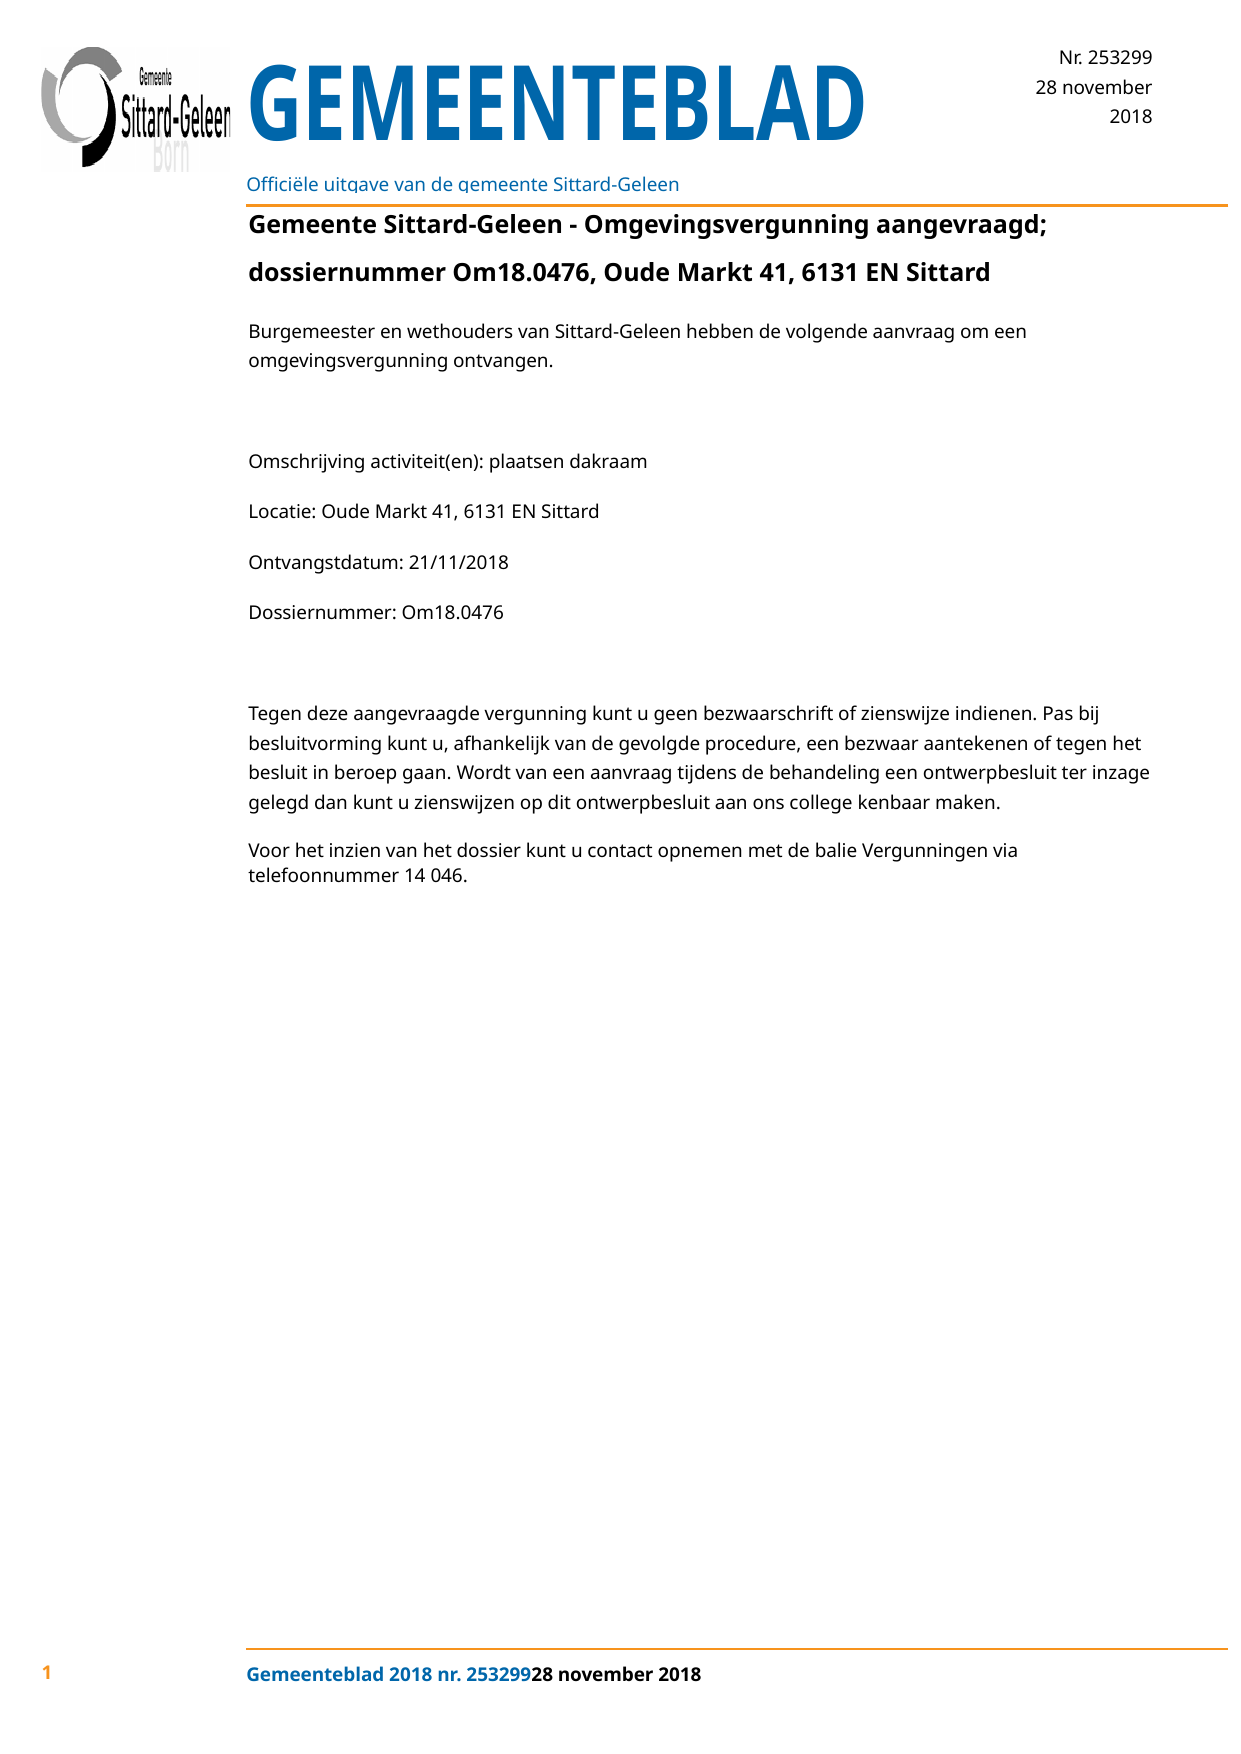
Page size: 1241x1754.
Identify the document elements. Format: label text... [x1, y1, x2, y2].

picture [41, 47, 231, 172]
text Gemeente Sittard-Geleen - Omgevingsvergunning aangevraagd; dossiernummer Om18.0476, Oude Markt 41, 6131 EN Sittard [248, 207, 1152, 288]
text Dossiernummer: Om18.0476 [248, 599, 1152, 625]
text Omschrijving activiteit(en): plaatsen dakraam [248, 448, 1152, 474]
text Burgemeester en wethouders van Sittard-Geleen hebben de volgende aanvraag om een omgevingsvergunning ontvangen. [248, 318, 1152, 373]
text Ontvangstdatum: 21/11/2018 [248, 549, 1152, 575]
text Tegen deze aangevraagde vergunning kunt u geen bezwaarschrift of zienswijze indienen. Pas bij besluitvorming kunt u, afhankelijk van de gevolgde procedure, een bezwaar aantekenen of tegen het besluit in beroep gaan. Wordt van een aanvraag tijdens de behandeling een ontwerpbesluit ter inzage gelegd dan kunt u zienswijzen op dit ontwerpbesluit aan ons college kenbaar maken. [248, 700, 1152, 815]
text Locatie: Oude Markt 41, 6131 EN Sittard [248, 499, 1152, 524]
text Voor het inzien van het dossier kunt u contact opnemen met de balie Vergunningen via telefoonnummer 14 046. [248, 837, 1152, 888]
